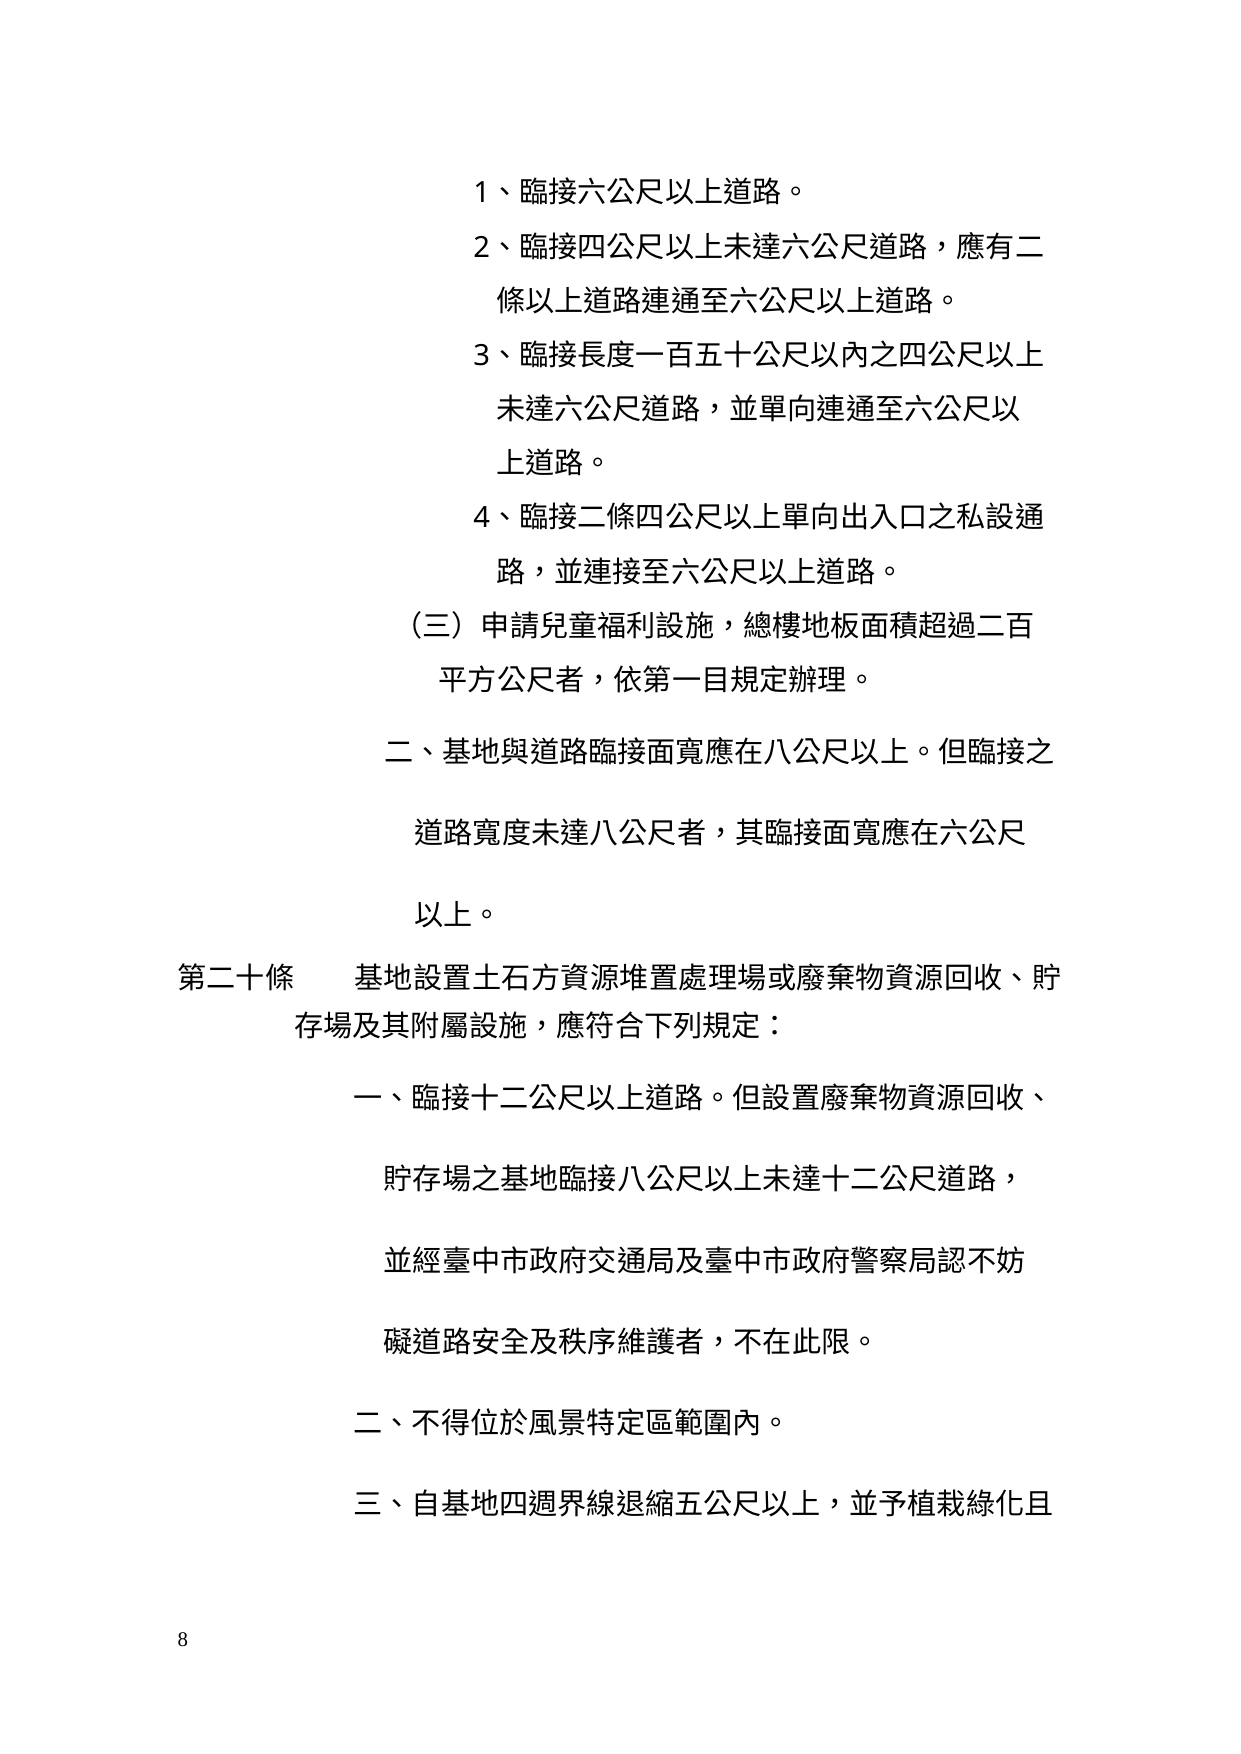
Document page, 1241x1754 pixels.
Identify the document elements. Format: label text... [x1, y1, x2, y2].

text 上道路。 [458, 435, 1063, 483]
text （三）申請兒童福利設施，總樓地板面積超過二百 [370, 598, 1063, 646]
text 以上。 [384, 869, 1063, 944]
text 路，並連接至六公尺以上道路。 [458, 544, 1063, 592]
text 平方公尺者，依第一目規定辦理。 [370, 652, 1063, 700]
text 3、臨接長度一百五十公尺以內之四公尺以上 [458, 327, 1063, 375]
text 2、臨接四公尺以上未達六公尺道路，應有二 [458, 219, 1063, 267]
text 礙道路安全及秩序維護者，不在此限。 [353, 1296, 1063, 1371]
text 未達六公尺道路，並單向連通至六公尺以 [458, 381, 1063, 429]
text 道路寬度未達八公尺者，其臨接面寬應在六公尺 [384, 787, 1063, 862]
text 第二十條 基地設置土石方資源堆置處理場或廢棄物資源回收、貯存場及其附屬設施，應符合下列規定： [177, 950, 1063, 1046]
text 三、自基地四週界線退縮五公尺以上，並予植栽綠化且 [353, 1458, 1063, 1533]
text 二、不得位於風景特定區範圍內。 [353, 1377, 1063, 1452]
text 條以上道路連通至六公尺以上道路。 [458, 273, 1063, 321]
text 一、臨接十二公尺以上道路。但設置廢棄物資源回收、 [353, 1052, 1063, 1127]
text 二、基地與道路臨接面寬應在八公尺以上。但臨接之 [384, 706, 1063, 781]
text 4、臨接二條四公尺以上單向出入口之私設通 [458, 489, 1063, 537]
text 並經臺中市政府交通局及臺中市政府警察局認不妨 [353, 1214, 1063, 1289]
text 1、臨接六公尺以上道路。 [458, 164, 1063, 212]
text 貯存場之基地臨接八公尺以上未達十二公尺道路， [353, 1133, 1063, 1208]
